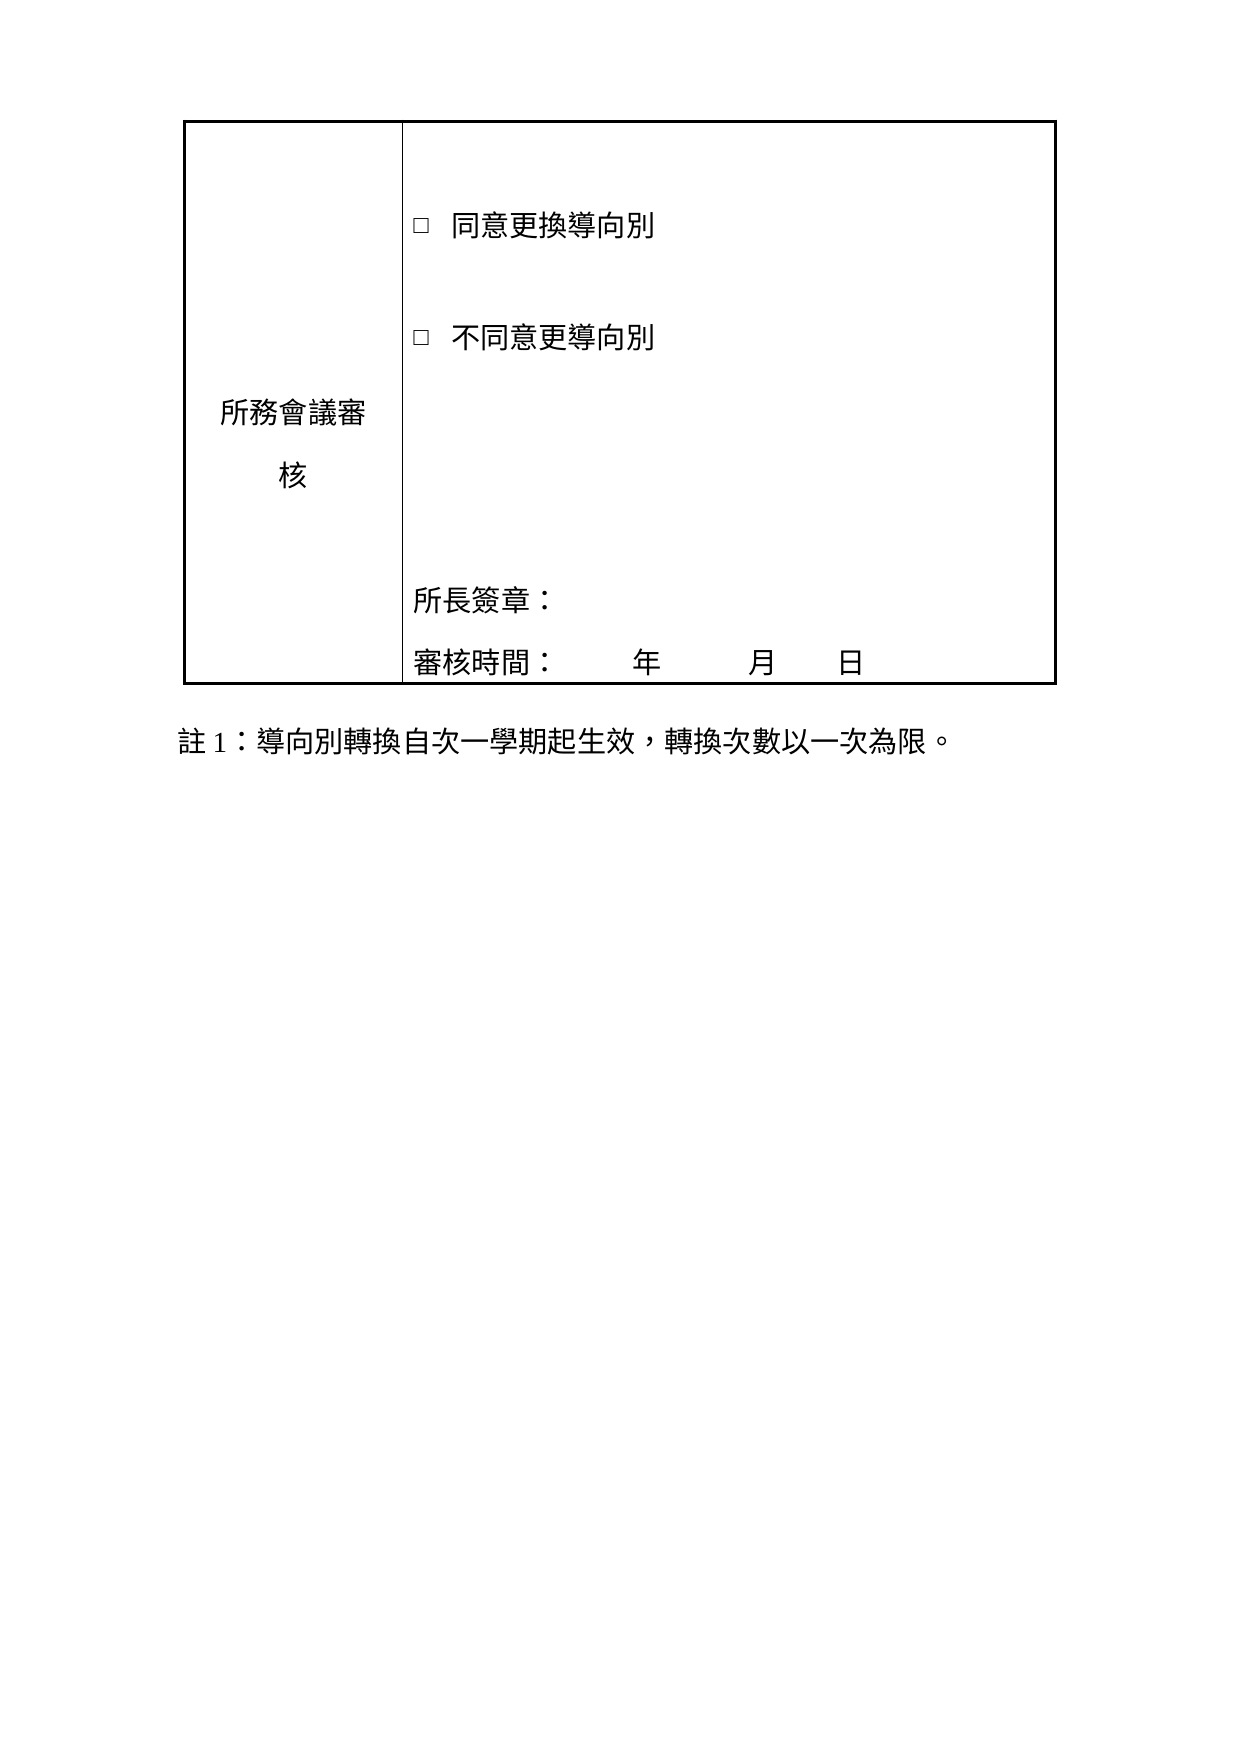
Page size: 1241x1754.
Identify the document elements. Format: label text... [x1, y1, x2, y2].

table_cell 所務會議審核 [186, 123, 402, 682]
text 註1：導向別轉換自次一學期起生效，轉換次數以一次為限。 [177, 719, 1063, 761]
table_cell 同意更換導向別 不同意更導向別 所長簽章： 審核時間： 年 月 日 [403, 123, 1054, 682]
